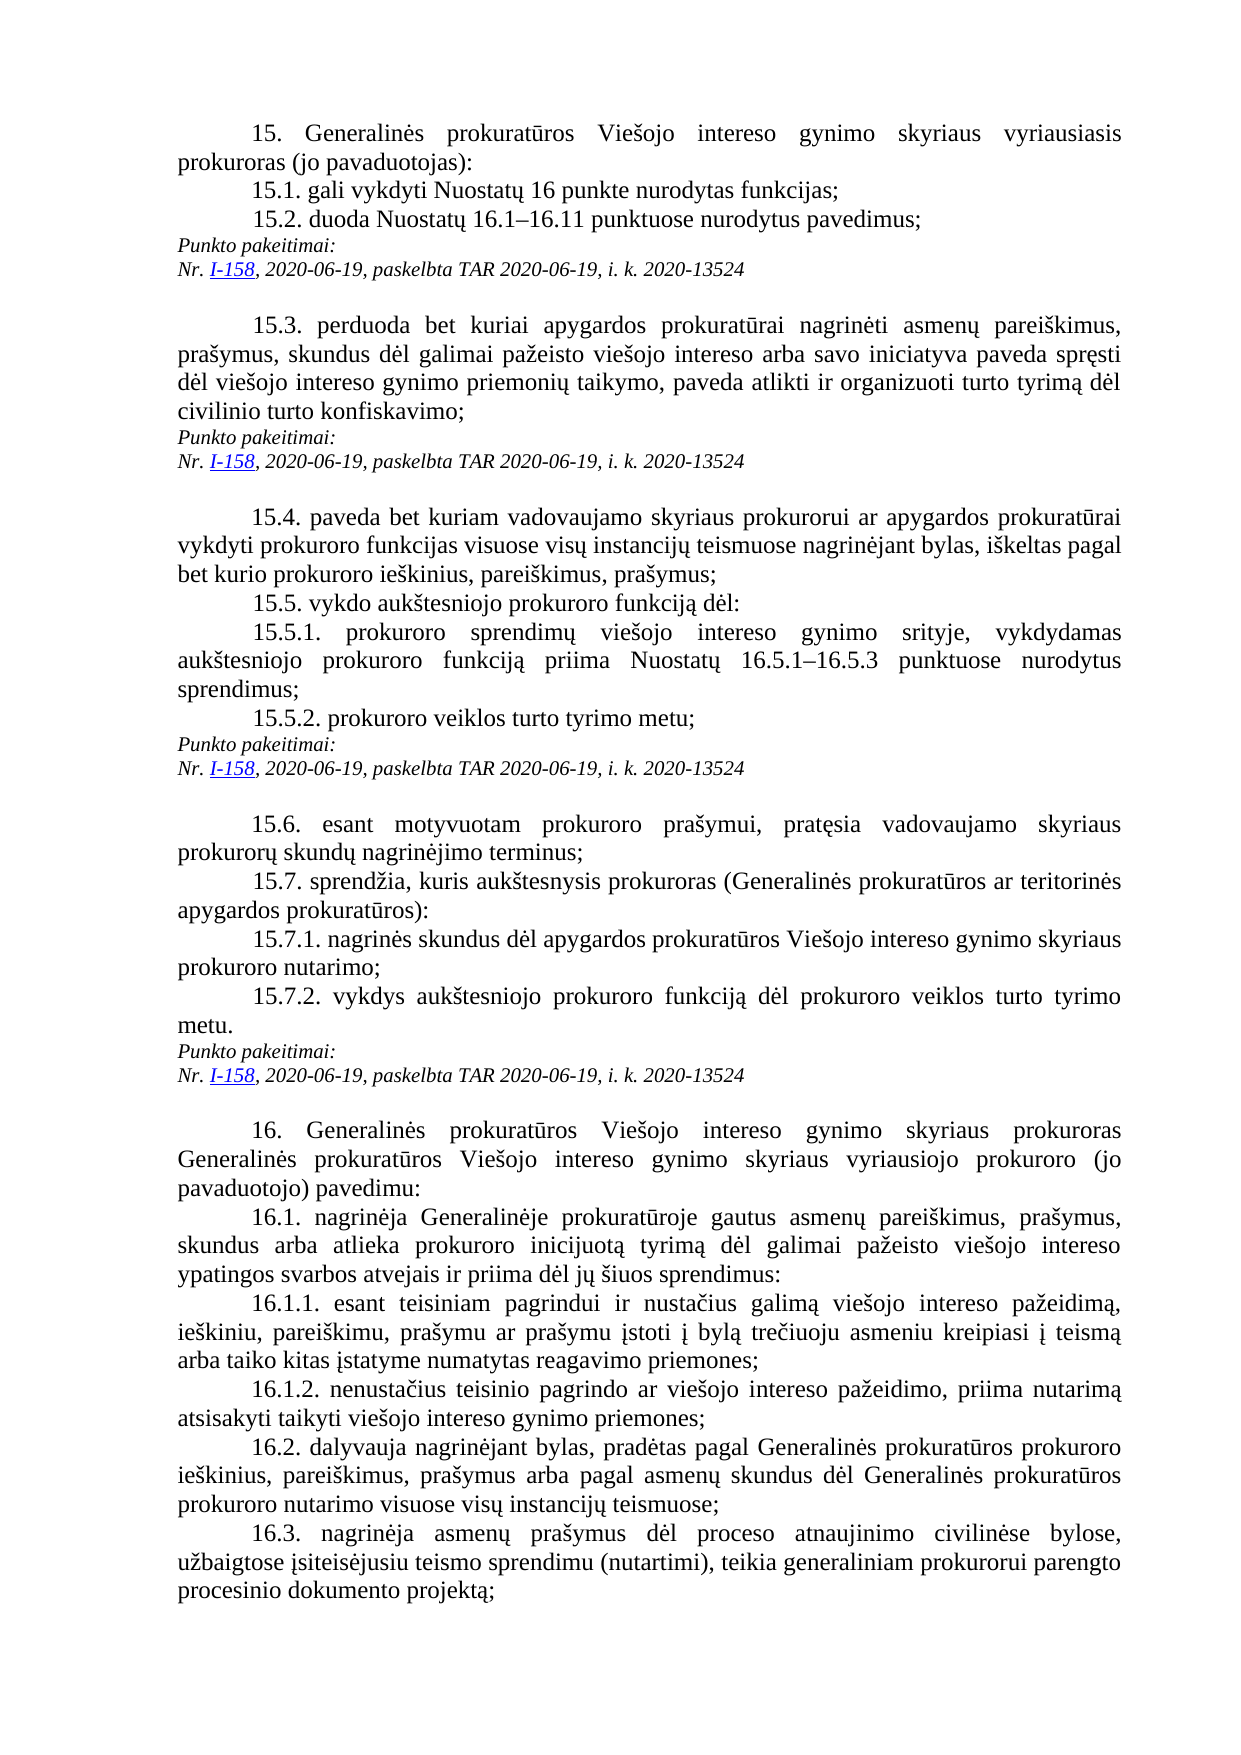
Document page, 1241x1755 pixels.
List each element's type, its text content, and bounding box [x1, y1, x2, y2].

text 15.5. vykdo aukštesniojo prokuroro funkciją dėl: [177, 588, 1122, 617]
text 15.1. gali vykdyti Nuostatų 16 punkte nurodytas funkcijas; [177, 176, 1122, 204]
text 16.1.2. nenustačius teisinio pagrindo ar viešojo intereso pažeidimo, priima nutarimą atsisakyti taikyti viešojo intereso gynimo priemones; [177, 1374, 1122, 1432]
text Nr. I-158, 2020-06-19, paskelbta TAR 2020-06-19, i. k. 2020-13524 [177, 756, 1122, 780]
text 15.7.1. nagrinės skundus dėl apygardos prokuratūros Viešojo intereso gynimo skyriaus prokuroro nutarimo; [177, 924, 1122, 981]
text 15.3. perduoda bet kuriai apygardos prokuratūrai nagrinėti asmenų pareiškimus, prašymus, skundus dėl galimai pažeisto viešojo intereso arba savo iniciatyva paveda spręsti dėl viešojo intereso gynimo priemonių taikymo, paveda atlikti ir organizuoti turto tyrimą dėl civilinio turto konfiskavimo; [177, 310, 1122, 425]
text Nr. I-158, 2020-06-19, paskelbta TAR 2020-06-19, i. k. 2020-13524 [177, 449, 1122, 473]
text 15.7. sprendžia, kuris aukštesnysis prokuroras (Generalinės prokuratūros ar teritorinės apygardos prokuratūros): [177, 866, 1122, 924]
text Punkto pakeitimai: [177, 732, 1122, 756]
text Punkto pakeitimai: [177, 425, 1122, 449]
text 16. Generalinės prokuratūros Viešojo intereso gynimo skyriaus prokuroras Generalinės prokuratūros Viešojo intereso gynimo skyriaus vyriausiojo prokuroro (jo pavaduotojo) pavedimu: [177, 1116, 1122, 1202]
text 15.5.1. prokuroro sprendimų viešojo intereso gynimo srityje, vykdydamas aukštesniojo prokuroro funkciją priima Nuostatų 16.5.1–16.5.3 punktuose nurodytus sprendimus; [177, 617, 1122, 703]
text Nr. I-158, 2020-06-19, paskelbta TAR 2020-06-19, i. k. 2020-13524 [177, 257, 1122, 281]
text Nr. I-158, 2020-06-19, paskelbta TAR 2020-06-19, i. k. 2020-13524 [177, 1063, 1122, 1087]
text 16.1.1. esant teisiniam pagrindui ir nustačius galimą viešojo intereso pažeidimą, ieškiniu, pareiškimu, prašymu ar prašymu įstoti į bylą trečiuoju asmeniu kreipiasi į teismą arba taiko kitas įstatyme numatytas reagavimo priemones; [177, 1288, 1122, 1374]
text 15.2. duoda Nuostatų 16.1–16.11 punktuose nurodytus pavedimus; [177, 204, 1122, 233]
text Punkto pakeitimai: [177, 233, 1122, 257]
text 16.1. nagrinėja Generalinėje prokuratūroje gautus asmenų pareiškimus, prašymus, skundus arba atlieka prokuroro inicijuotą tyrimą dėl galimai pažeisto viešojo intereso ypatingos svarbos atvejais ir priima dėl jų šiuos sprendimus: [177, 1202, 1122, 1288]
text 15.6. esant motyvuotam prokuroro prašymui, pratęsia vadovaujamo skyriaus prokurorų skundų nagrinėjimo terminus; [177, 809, 1122, 866]
text 16.2. dalyvauja nagrinėjant bylas, pradėtas pagal Generalinės prokuratūros prokuroro ieškinius, pareiškimus, prašymus arba pagal asmenų skundus dėl Generalinės prokuratūros prokuroro nutarimo visuose visų instancijų teismuose; [177, 1432, 1122, 1518]
text 15.5.2. prokuroro veiklos turto tyrimo metu; [177, 703, 1122, 732]
text 15. Generalinės prokuratūros Viešojo intereso gynimo skyriaus vyriausiasis prokuroras (jo pavaduotojas): [177, 118, 1122, 176]
text 15.4. paveda bet kuriam vadovaujamo skyriaus prokurorui ar apygardos prokuratūrai vykdyti prokuroro funkcijas visuose visų instancijų teismuose nagrinėjant bylas, iškeltas pagal bet kurio prokuroro ieškinius, pareiškimus, prašymus; [177, 502, 1122, 588]
text 15.7.2. vykdys aukštesniojo prokuroro funkciją dėl prokuroro veiklos turto tyrimo metu. [177, 981, 1122, 1039]
text Punkto pakeitimai: [177, 1039, 1122, 1063]
text 16.3. nagrinėja asmenų prašymus dėl proceso atnaujinimo civilinėse bylose, užbaigtose įsiteisėjusiu teismo sprendimu (nutartimi), teikia generaliniam prokurorui parengto procesinio dokumento projektą; [177, 1518, 1122, 1604]
